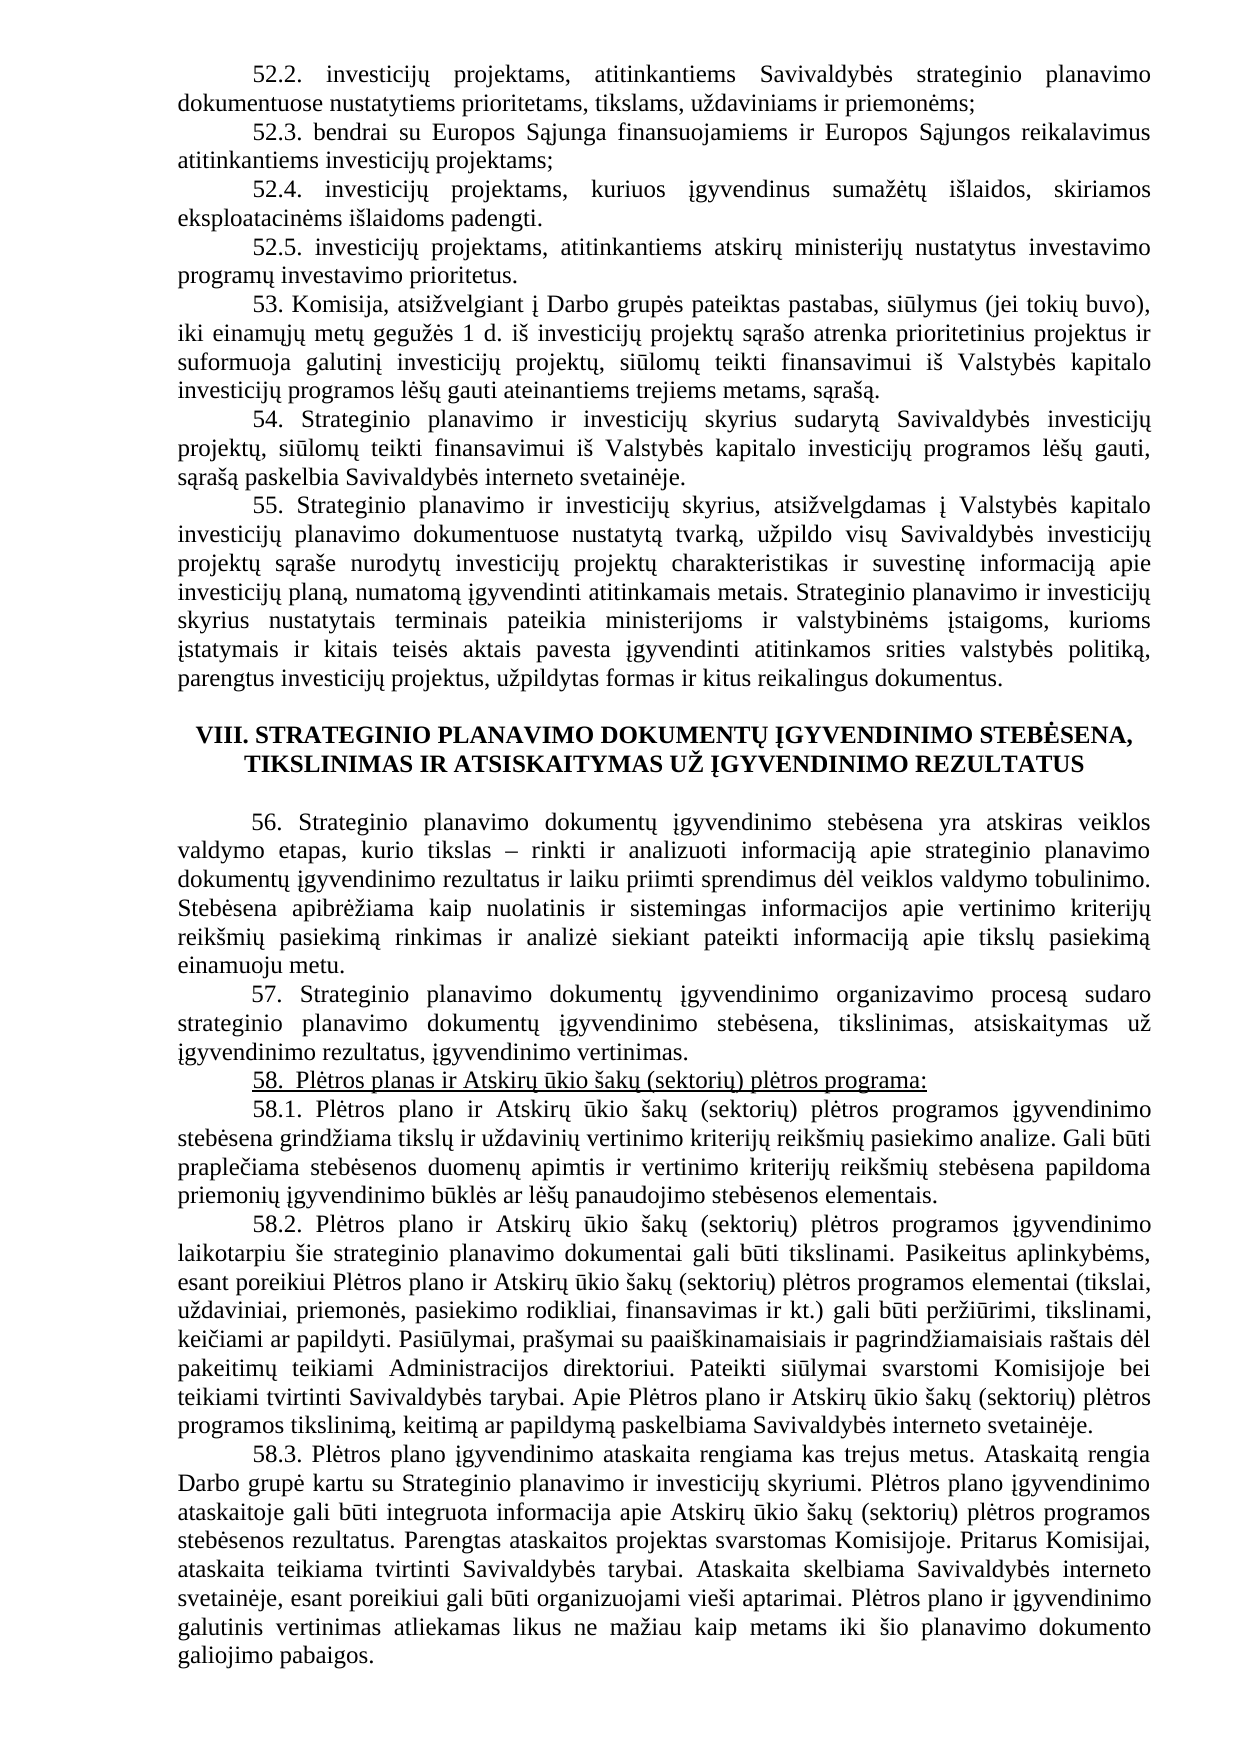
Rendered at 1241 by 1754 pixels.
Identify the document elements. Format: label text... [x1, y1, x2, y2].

text 57. Strateginio planavimo dokumentų įgyvendinimo organizavimo procesą sudaro strateginio planavimo dokumentų įgyvendinimo stebėsena, tikslinimas, atsiskaitymas už įgyvendinimo rezultatus, įgyvendinimo vertinimas. [177, 979, 1152, 1065]
text 58.3. Plėtros plano įgyvendinimo ataskaita rengiama kas trejus metus. Ataskaitą rengia Darbo grupė kartu su Strateginio planavimo ir investicijų skyriumi. Plėtros plano įgyvendinimo ataskaitoje gali būti integruota informacija apie Atskirų ūkio šakų (sektorių) plėtros programos stebėsenos rezultatus. Parengtas ataskaitos projektas svarstomas Komisijoje. Pritarus Komisijai, ataskaita teikiama tvirtinti Savivaldybės tarybai. Ataskaita skelbiama Savivaldybės interneto svetainėje, esant poreikiui gali būti organizuojami vieši aptarimai. Plėtros plano ir įgyvendinimo galutinis vertinimas atliekamas likus ne mažiau kaip metams iki šio planavimo dokumento galiojimo pabaigos. [177, 1439, 1152, 1669]
text 54. Strateginio planavimo ir investicijų skyrius sudarytą Savivaldybės investicijų projektų, siūlomų teikti finansavimui iš Valstybės kapitalo investicijų programos lėšų gauti, sąrašą paskelbia Savivaldybės interneto svetainėje. [177, 404, 1152, 490]
text 55. Strateginio planavimo ir investicijų skyrius, atsižvelgdamas į Valstybės kapitalo investicijų planavimo dokumentuose nustatytą tvarką, užpildo visų Savivaldybės investicijų projektų sąraše nurodytų investicijų projektų charakteristikas ir suvestinę informaciją apie investicijų planą, numatomą įgyvendinti atitinkamais metais. Strateginio planavimo ir investicijų skyrius nustatytais terminais pateikia ministerijoms ir valstybinėms įstaigoms, kurioms įstatymais ir kitais teisės aktais pavesta įgyvendinti atitinkamos srities valstybės politiką, parengtus investicijų projektus, užpildytas formas ir kitus reikalingus dokumentus. [177, 490, 1152, 692]
text 56. Strateginio planavimo dokumentų įgyvendinimo stebėsena yra atskiras veiklos valdymo etapas, kurio tikslas – rinkti ir analizuoti informaciją apie strateginio planavimo dokumentų įgyvendinimo rezultatus ir laiku priimti sprendimus dėl veiklos valdymo tobulinimo. Stebėsena apibrėžiama kaip nuolatinis ir sistemingas informacijos apie vertinimo kriterijų reikšmių pasiekimą rinkimas ir analizė siekiant pateikti informaciją apie tikslų pasiekimą einamuoju metu. [177, 807, 1152, 979]
text 52.2. investicijų projektams, atitinkantiems Savivaldybės strateginio planavimo dokumentuose nustatytiems prioritetams, tikslams, uždaviniams ir priemonėms; [177, 59, 1152, 117]
text 58.2. Plėtros plano ir Atskirų ūkio šakų (sektorių) plėtros programos įgyvendinimo laikotarpiu šie strateginio planavimo dokumentai gali būti tikslinami. Pasikeitus aplinkybėms, esant poreikiui Plėtros plano ir Atskirų ūkio šakų (sektorių) plėtros programos elementai (tikslai, uždaviniai, priemonės, pasiekimo rodikliai, finansavimas ir kt.) gali būti peržiūrimi, tikslinami, keičiami ar papildyti. Pasiūlymai, prašymai su paaiškinamaisiais ir pagrindžiamaisiais raštais dėl pakeitimų teikiami Administracijos direktoriui. Pateikti siūlymai svarstomi Komisijoje bei teikiami tvirtinti Savivaldybės tarybai. Apie Plėtros plano ir Atskirų ūkio šakų (sektorių) plėtros programos tikslinimą, keitimą ar papildymą paskelbiama Savivaldybės interneto svetainėje. [177, 1209, 1152, 1439]
text 52.5. investicijų projektams, atitinkantiems atskirų ministerijų nustatytus investavimo programų investavimo prioritetus. [177, 232, 1152, 289]
text 58. Plėtros planas ir Atskirų ūkio šakų (sektorių) plėtros programa: [177, 1065, 1152, 1094]
text 52.3. bendrai su Europos Sąjunga finansuojamiems ir Europos Sąjungos reikalavimus atitinkantiems investicijų projektams; [177, 117, 1152, 174]
text 58.1. Plėtros plano ir Atskirų ūkio šakų (sektorių) plėtros programos įgyvendinimo stebėsena grindžiama tikslų ir uždavinių vertinimo kriterijų reikšmių pasiekimo analize. Gali būti praplečiama stebėsenos duomenų apimtis ir vertinimo kriterijų reikšmių stebėsena papildoma priemonių įgyvendinimo būklės ar lėšų panaudojimo stebėsenos elementais. [177, 1094, 1152, 1209]
text 53. Komisija, atsižvelgiant į Darbo grupės pateiktas pastabas, siūlymus (jei tokių buvo), iki einamųjų metų gegužės 1 d. iš investicijų projektų sąrašo atrenka prioritetinius projektus ir suformuoja galutinį investicijų projektų, siūlomų teikti finansavimui iš Valstybės kapitalo investicijų programos lėšų gauti ateinantiems trejiems metams, sąrašą. [177, 289, 1152, 404]
text 52.4. investicijų projektams, kuriuos įgyvendinus sumažėtų išlaidos, skiriamos eksploatacinėms išlaidoms padengti. [177, 174, 1152, 232]
text VIII. strateginio planavimo dokumentų įgyvendinimo stEbėsena, TIKSLINIMAS ir atsiskaitymas už įgyvendinimo rezultatus [177, 720, 1152, 778]
